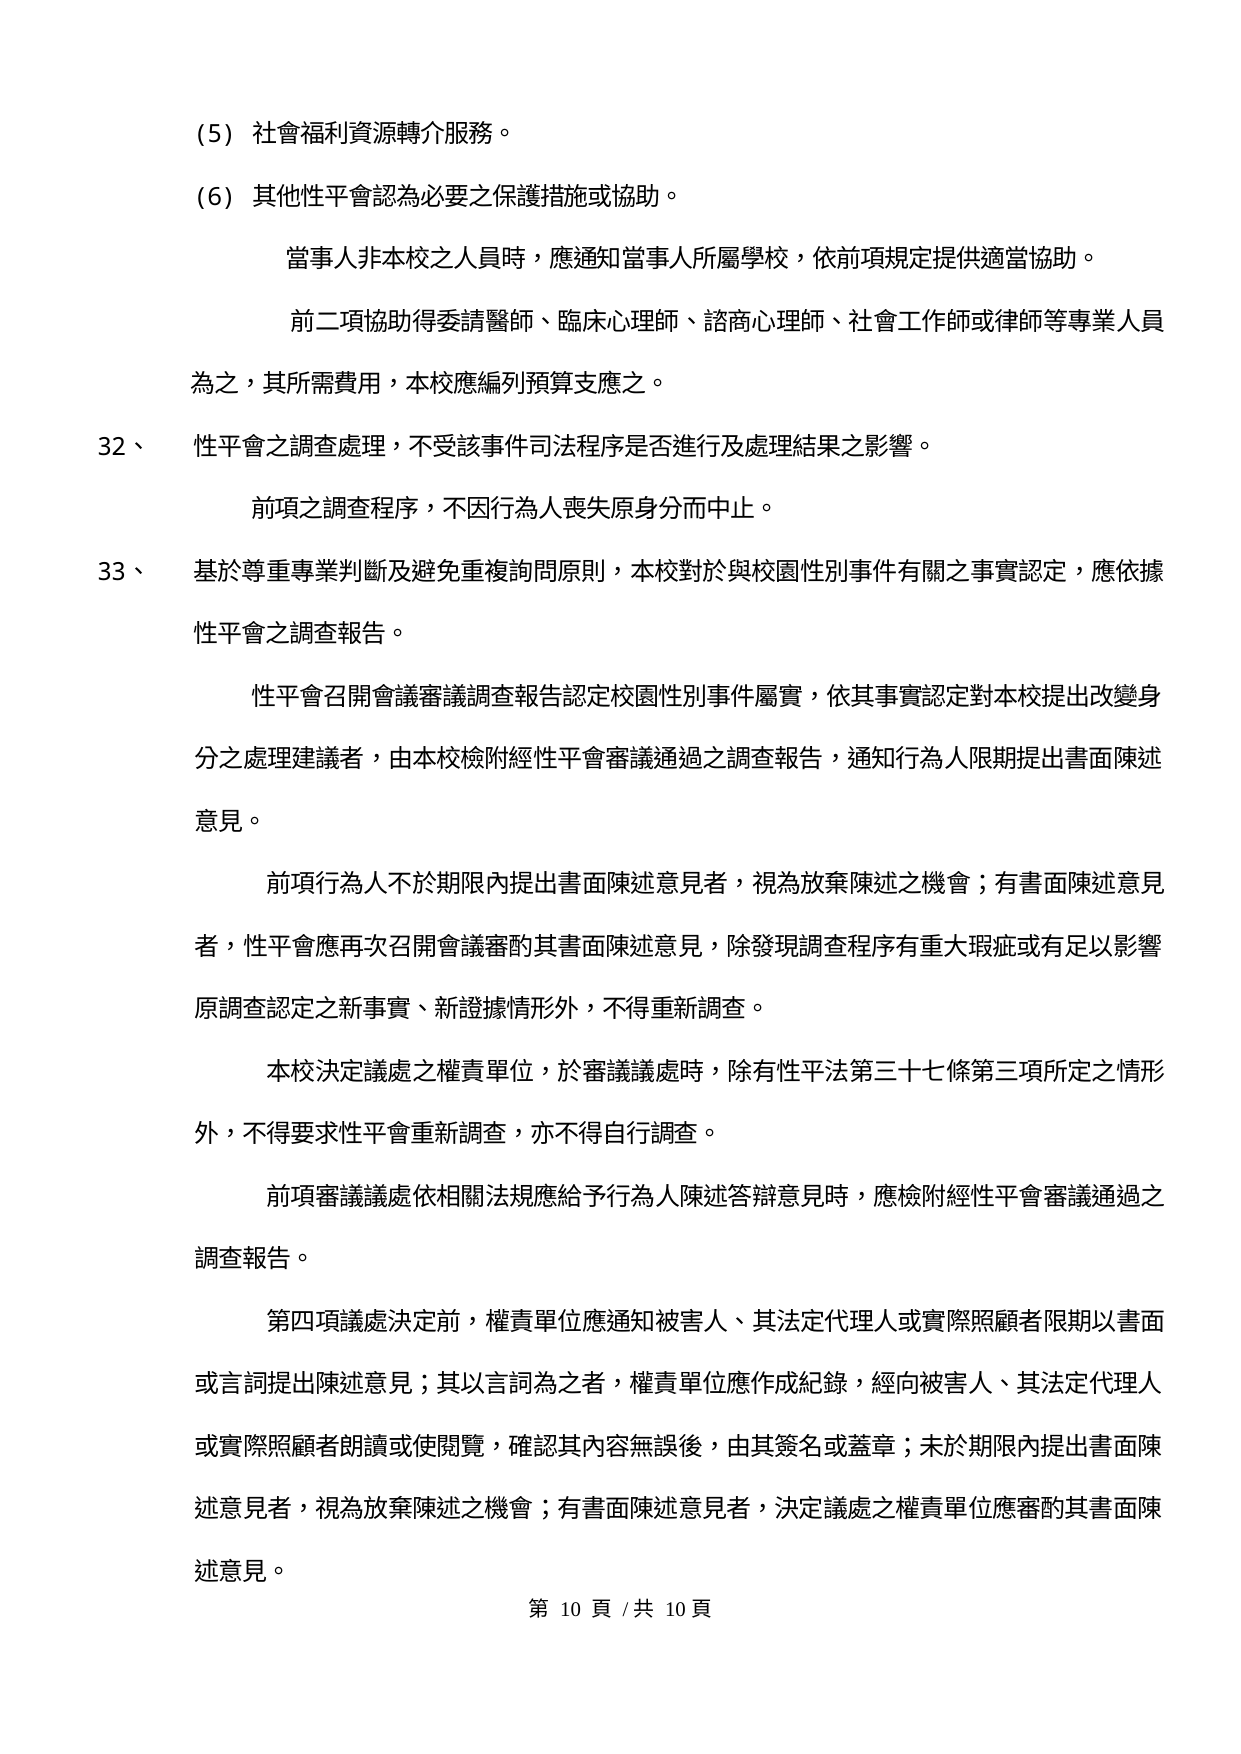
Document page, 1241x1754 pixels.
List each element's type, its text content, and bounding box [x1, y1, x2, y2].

text 當事人非本校之人員時，應通知當事人所屬學校，依前項規定提供適當協助。 [75, 215, 1165, 278]
text 第四項議處決定前，權責單位應通知被害人、其法定代理人或實際照顧者限期以書面或言詞提出陳述意見；其以言詞為之者，權責單位應作成紀錄，經向被害人、其法定代理人或實際照顧者朗讀或使閱覽，確認其內容無誤後，由其簽名或蓋章；未於期限內提出書面陳述意見者，視為放棄陳述之機會；有書面陳述意見者，決定議處之權責單位應審酌其書面陳述意見。 [194, 1278, 1165, 1590]
text 性平會召開會議審議調查報告認定校園性別事件屬實，依其事實認定對本校提出改變身分之處理建議者，由本校檢附經性平會審議通過之調查報告，通知行為人限期提出書面陳述意見。 [194, 653, 1165, 840]
list 其他性平會認為必要之保護措施或協助。 [193, 153, 1165, 215]
text 前二項協助得委請醫師、臨床心理師、諮商心理師、社會工作師或律師等專業人員為之，其所需費用，本校應編列預算支應之。 [75, 278, 1165, 403]
text 前項行為人不於期限內提出書面陳述意見者，視為放棄陳述之機會；有書面陳述意見者，性平會應再次召開會議審酌其書面陳述意見，除發現調查程序有重大瑕疵或有足以影響原調查認定之新事實、新證據情形外，不得重新調查。 [194, 840, 1165, 1028]
list 社會福利資源轉介服務。 [193, 90, 1165, 153]
text 前項之調查程序，不因行為人喪失原身分而中止。 [208, 465, 1165, 528]
list 基於尊重專業判斷及避免重複詢問原則，本校對於與校園性別事件有關之事實認定，應依據性平會之調查報告。 [97, 528, 1165, 653]
list 性平會之調查處理，不受該事件司法程序是否進行及處理結果之影響。 [97, 403, 1165, 465]
text 本校決定議處之權責單位，於審議議處時，除有性平法第三十七條第三項所定之情形外，不得要求性平會重新調查，亦不得自行調查。 [194, 1028, 1165, 1153]
text 前項審議議處依相關法規應給予行為人陳述答辯意見時，應檢附經性平會審議通過之調查報告。 [194, 1153, 1165, 1278]
